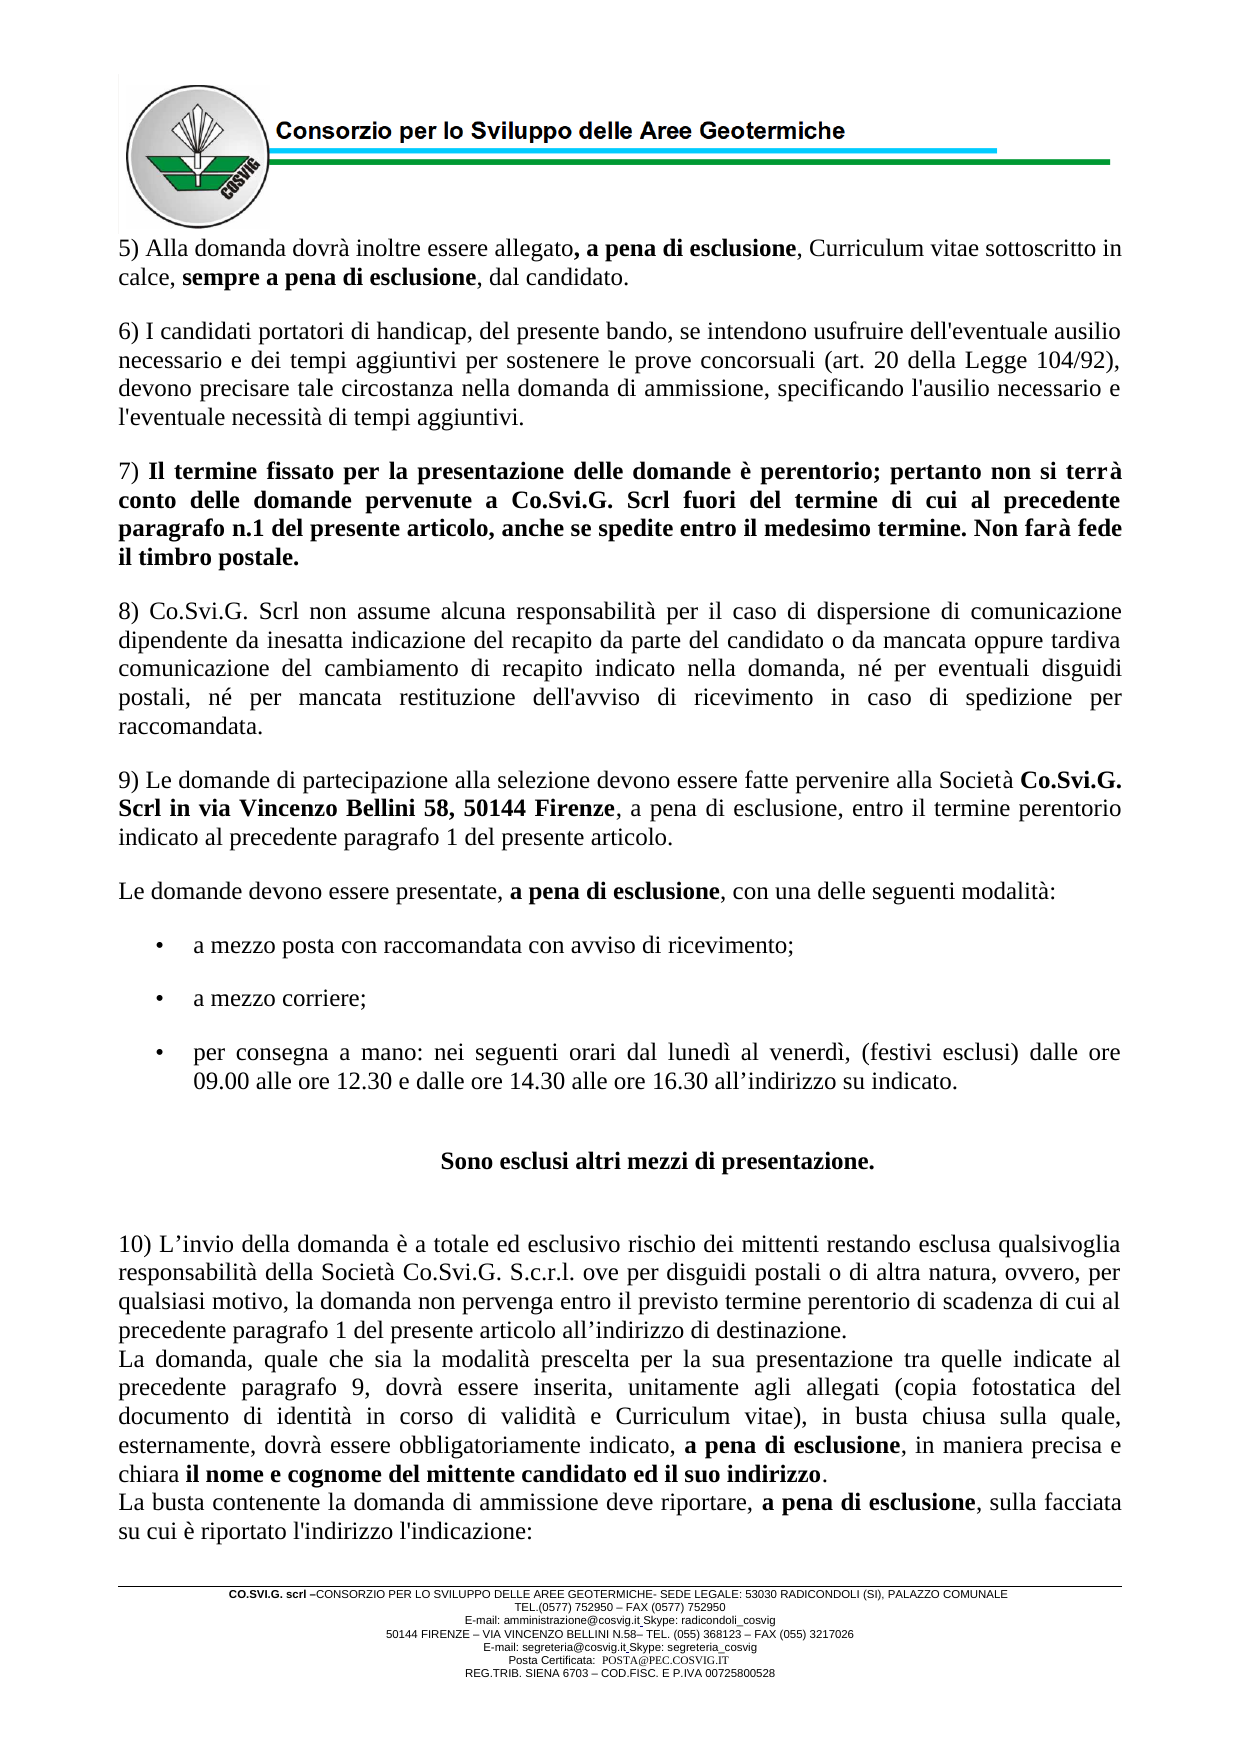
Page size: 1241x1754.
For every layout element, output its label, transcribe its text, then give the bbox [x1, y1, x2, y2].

text 6) I candidati portatori di handicap, del presente bando, se intendono usufruire dell'eventuale ausilio necessario e dei tempi aggiuntivi per sostenere le prove concorsuali (art. 20 della Legge 104/92), devono precisare tale circostanza nella domanda di ammissione, specificando l'ausilio necessario e l'eventuale necessità di tempi aggiuntivi. [118, 316, 1122, 431]
text 10) L’invio della domanda è a totale ed esclusivo rischio dei mittenti restando esclusa qualsivoglia responsabilità della Società Co.Svi.G. S.c.r.l. ove per disguidi postali o di altra natura, ovvero, per qualsiasi motivo, la domanda non pervenga entro il previsto termine perentorio di scadenza di cui al precedente paragrafo 1 del presente articolo all’indirizzo di destinazione. La domanda, quale che sia la modalità prescelta per la sua presentazione tra quelle indicate al precedente paragrafo 9, dovrà essere inserita, unitamente agli allegati (copia fotostatica del documento di identità in corso di validità e Curriculum vitae), in busta chiusa sulla quale, esternamente, dovrà essere obbligatoriamente indicato, a pena di esclusione, in maniera precisa e chiara il nome e cognome del mittente candidato ed il suo indirizzo. La busta contenente la domanda di ammissione deve riportare, a pena di esclusione, sulla facciata su cui è riportato l'indirizzo l'indicazione: [118, 1200, 1122, 1545]
text Le domande devono essere presentate, a pena di esclusione, con una delle seguenti modalità: [118, 876, 1122, 905]
picture [118, 74, 1122, 234]
list per consegna a mano: nei seguenti orari dal lunedì al venerdì, (festivi esclusi) dalle ore 09.00 alle ore 12.30 e dalle ore 14.30 alle ore 16.30 all’indirizzo su indicato. [156, 1037, 1122, 1121]
text Sono esclusi altri mezzi di presentazione. [193, 1146, 1122, 1175]
text 8) Co.Svi.G. Scrl non assume alcuna responsabilità per il caso di dispersione di comunicazione dipendente da inesatta indicazione del recapito da parte del candidato o da mancata oppure tardiva comunicazione del cambiamento di recapito indicato nella domanda, né per eventuali disguidi postali, né per mancata restituzione dell'avviso di ricevimento in caso di spedizione per raccomandata. [118, 596, 1122, 740]
text 9) Le domande di partecipazione alla selezione devono essere fatte pervenire alla Società Co.Svi.G. Scrl in via Vincenzo Bellini 58, 50144 Firenze, a pena di esclusione, entro il termine perentorio indicato al precedente paragrafo 1 del presente articolo. [118, 765, 1122, 851]
text 7) Il termine fissato per la presentazione delle domande è perentorio; pertanto non si terrà conto delle domande pervenute a Co.Svi.G. Scrl fuori del termine di cui al precedente paragrafo n.1 del presente articolo, anche se spedite entro il medesimo termine. Non farà fede il timbro postale. [118, 456, 1122, 571]
text 5) Alla domanda dovrà inoltre essere allegato, a pena di esclusione, Curriculum vitae sottoscritto in calce, sempre a pena di esclusione, dal candidato. [118, 234, 1122, 291]
list a mezzo corriere; [156, 983, 1122, 1012]
list a mezzo posta con raccomandata con avviso di ricevimento; [156, 930, 1122, 958]
